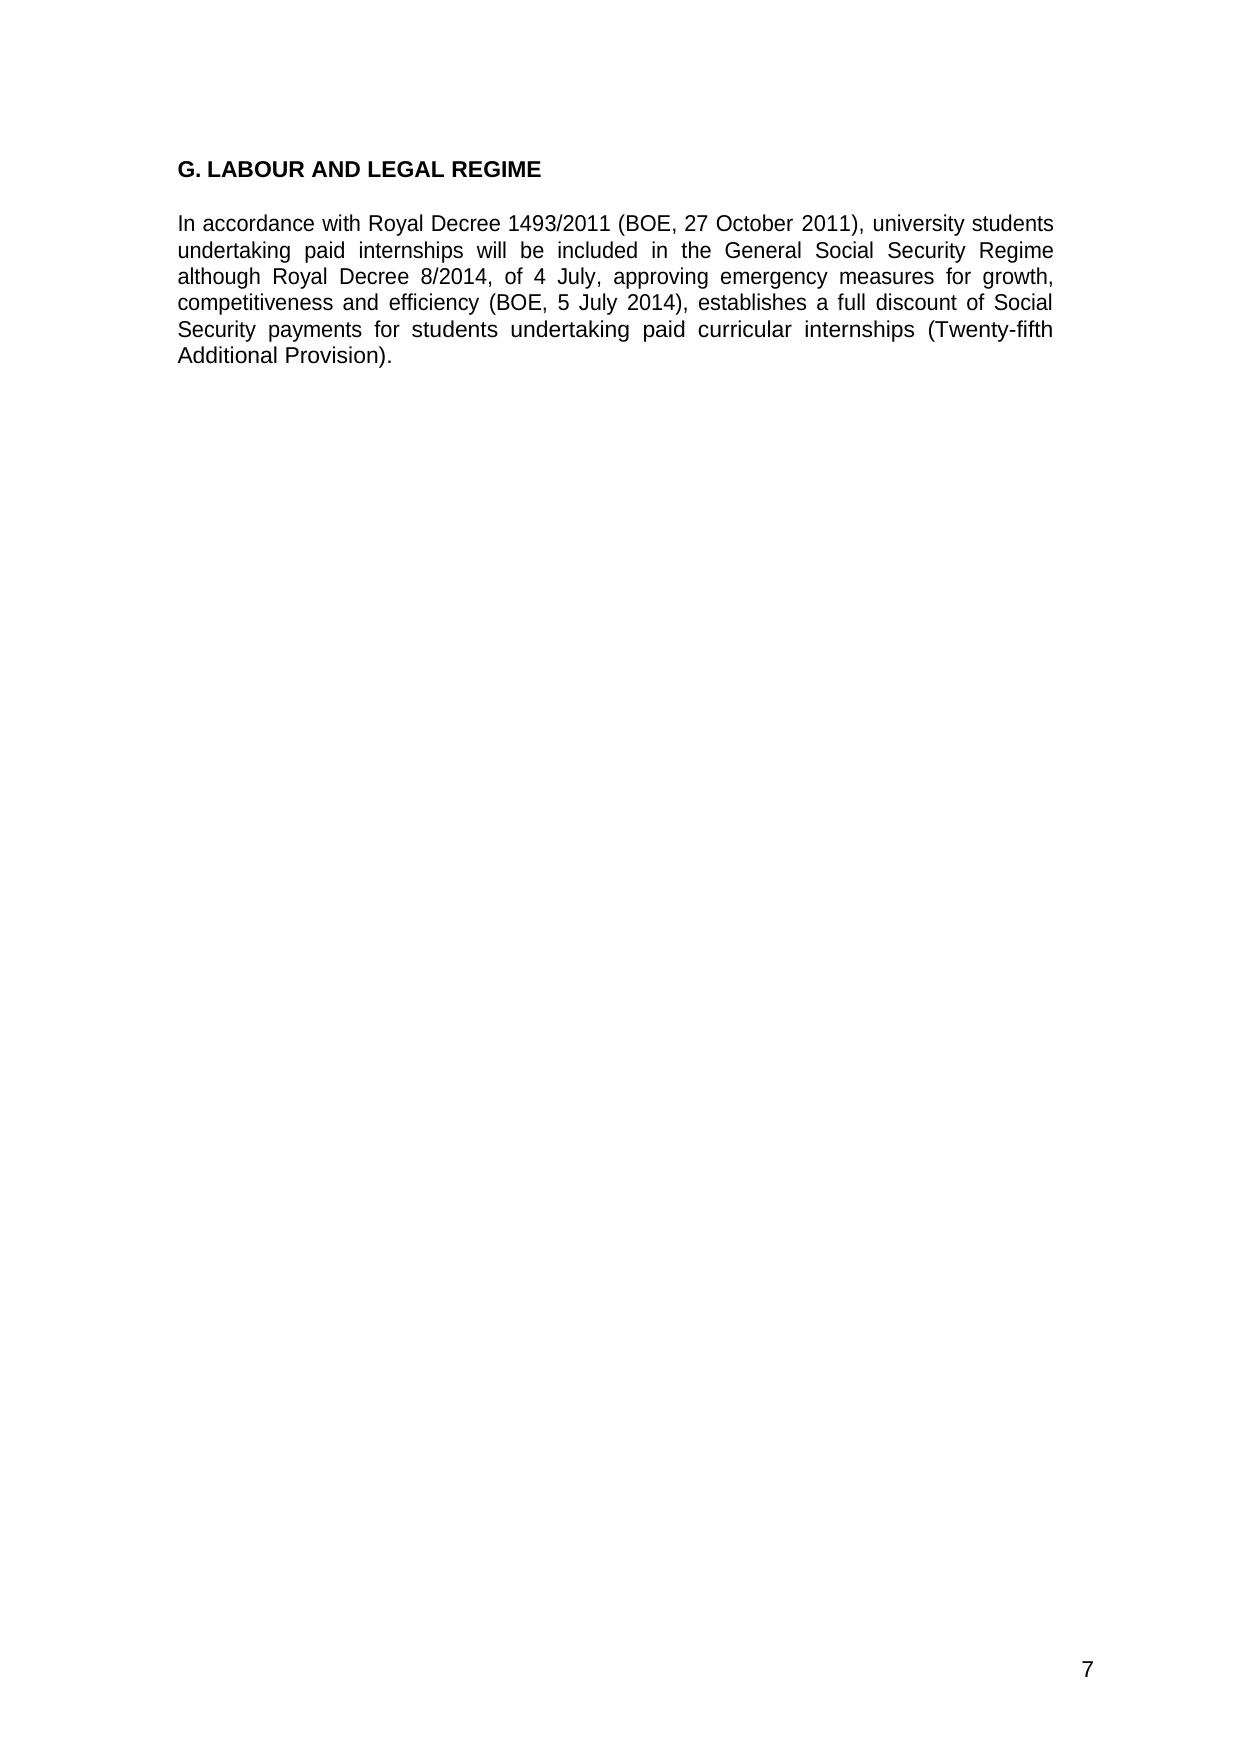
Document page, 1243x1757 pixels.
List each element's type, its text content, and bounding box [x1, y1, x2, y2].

list LABOUR AND LEGAL REGIME [177, 156, 1118, 183]
text In accordance with Royal Decree 1493/2011 (BOE, 27 October 2011), university students undertaking paid internships will be included in the General Social Security Regime although Royal Decree 8/2014, of 4 July, approving emergency measures for growth, competitiveness and efficiency (BOE, 5 July 2014), establishes a full discount of Social Security payments for students undertaking paid curricular internships (Twenty-fifth Additional Provision). [177, 210, 1054, 368]
